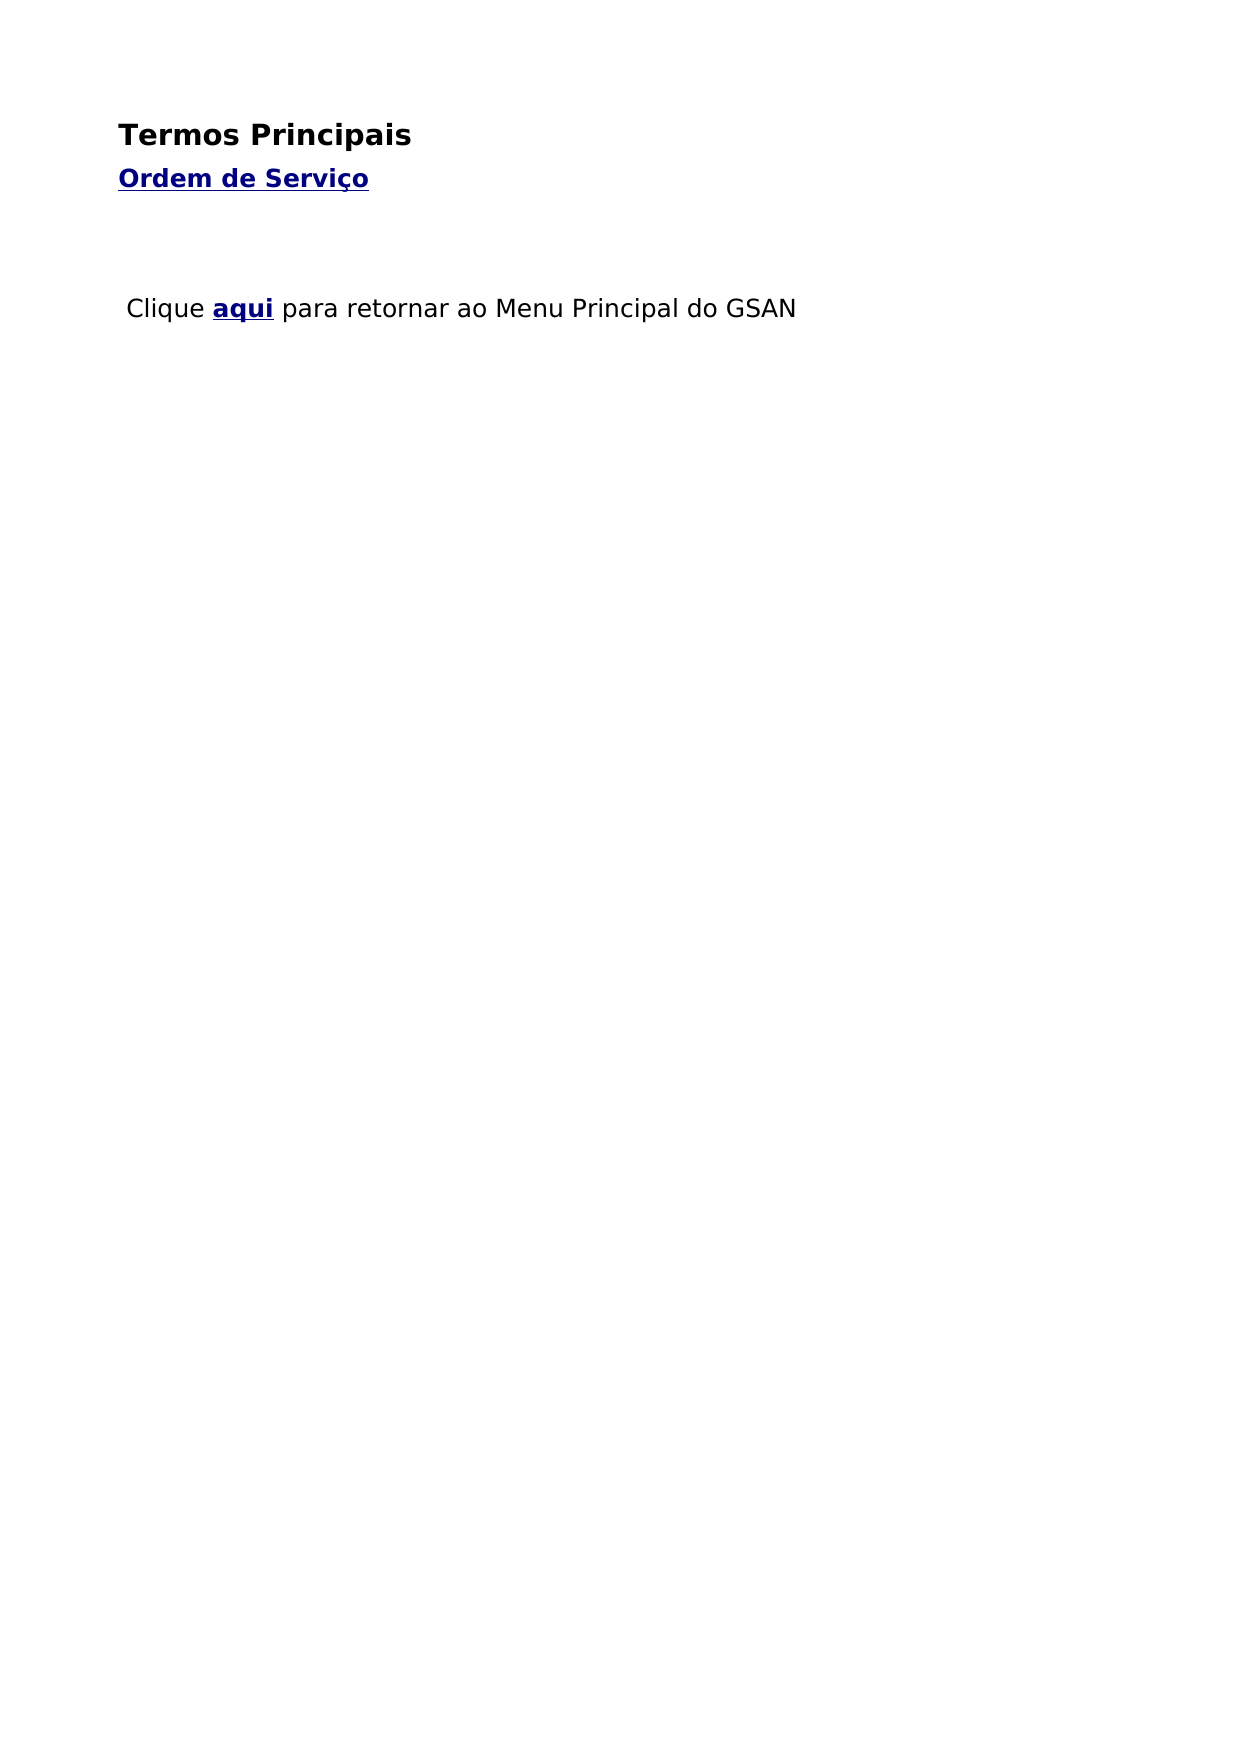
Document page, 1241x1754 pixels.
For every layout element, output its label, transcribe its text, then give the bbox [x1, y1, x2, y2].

text Clique aqui para retornar ao Menu Principal do GSAN [118, 206, 1122, 323]
subtitle Termos Principais [118, 118, 1122, 152]
text Ordem de Serviço [118, 164, 1122, 194]
